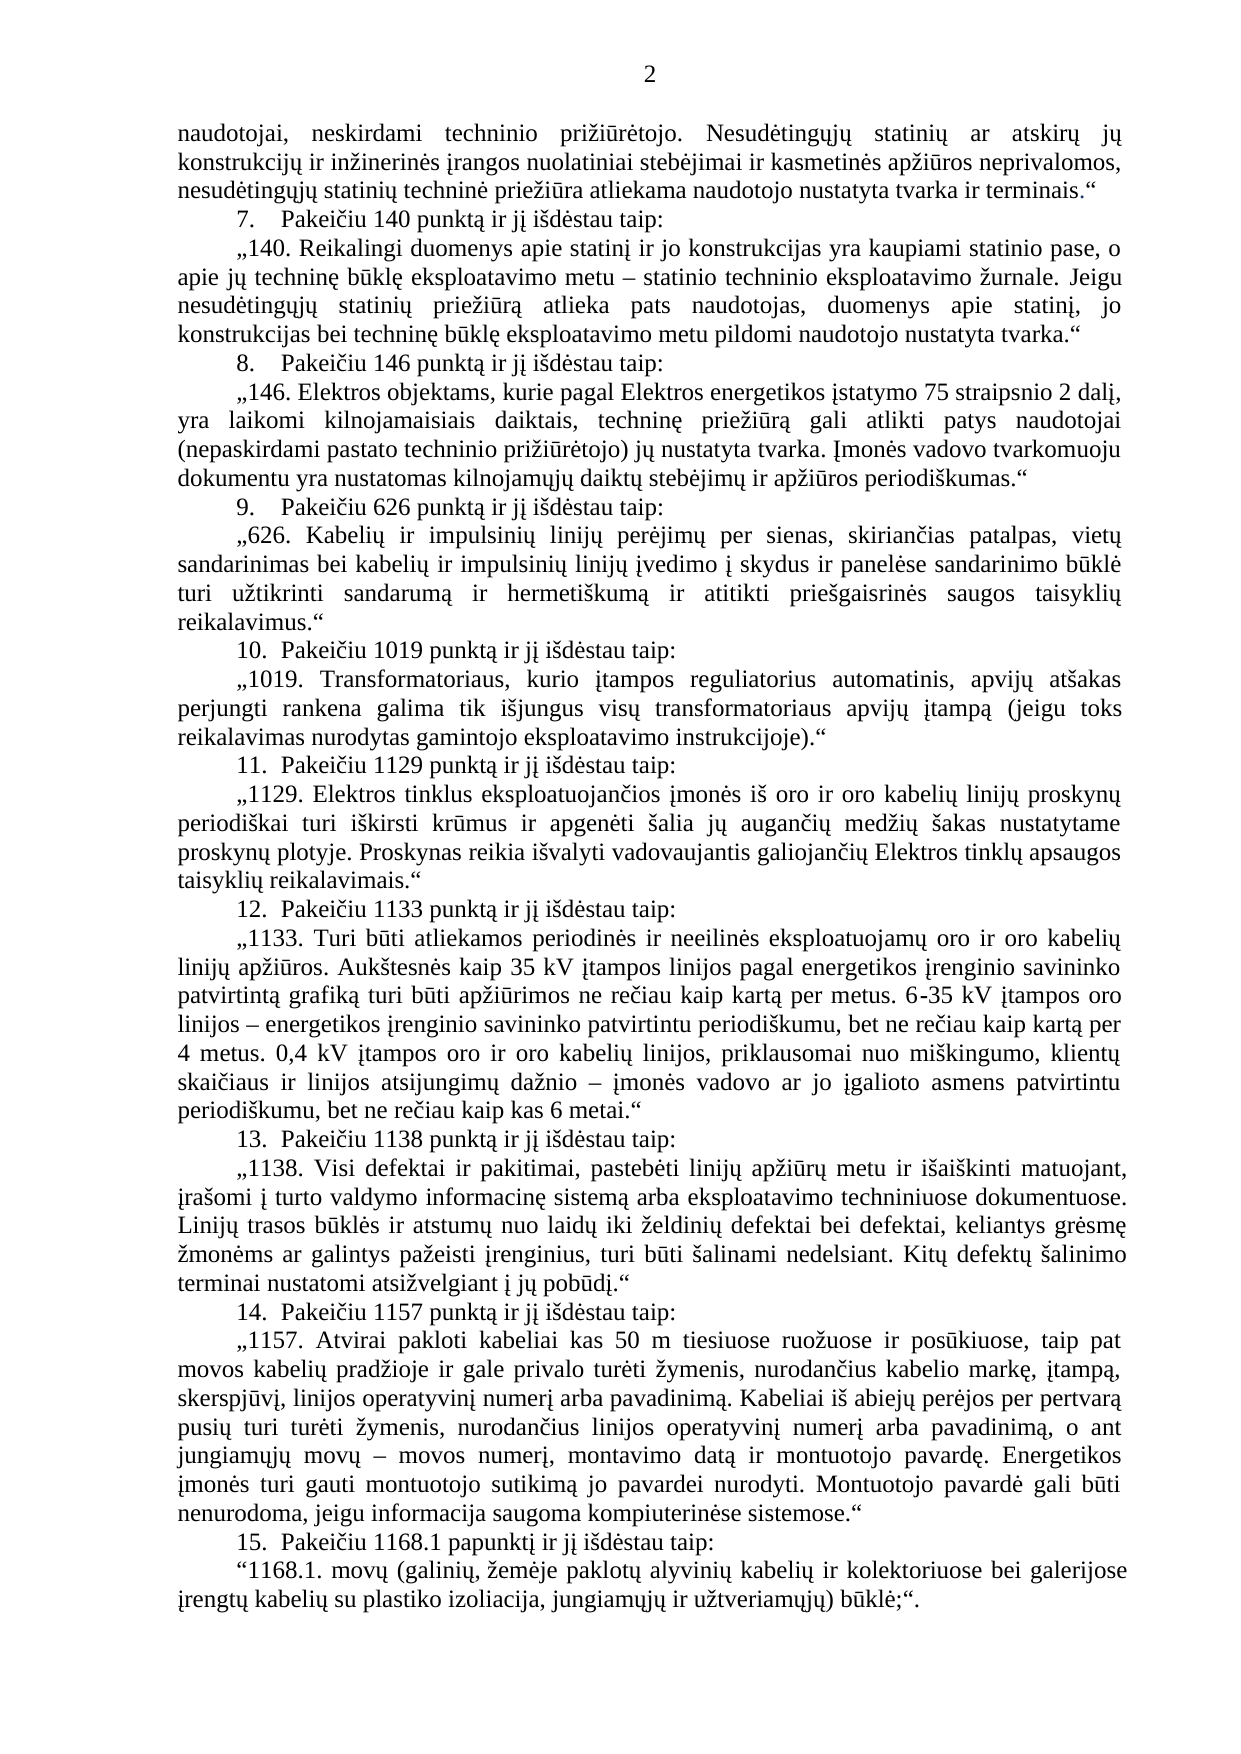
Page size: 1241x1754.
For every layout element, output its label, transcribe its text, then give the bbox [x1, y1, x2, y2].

text 14. Pakeičiu 1157 punktą ir jį išdėstau taip: [177, 1297, 1122, 1326]
text „1138. Visi defektai ir pakitimai, pastebėti linijų apžiūrų metu ir išaiškinti matuojant, įrašomi į turto valdymo informacinę sistemą arba eksploatavimo techniniuose dokumentuose. Linijų trasos būklės ir atstumų nuo laidų iki želdinių defektai bei defektai, keliantys grėsmę žmonėms ar galintys pažeisti įrenginius, turi būti šalinami nedelsiant. Kitų defektų šalinimo terminai nustatomi atsižvelgiant į jų pobūdį.“ [177, 1153, 1128, 1297]
text 12. Pakeičiu 1133 punktą ir jį išdėstau taip: [177, 894, 1122, 923]
text 9. Pakeičiu 626 punktą ir jį išdėstau taip: [177, 492, 1122, 521]
text naudotojai, neskirdami techninio prižiūrėtojo. Nesudėtingųjų statinių ar atskirų jų konstrukcijų ir inžinerinės įrangos nuolatiniai stebėjimai ir kasmetinės apžiūros neprivalomos, nesudėtingųjų statinių techninė priežiūra atliekama naudotojo nustatyta tvarka ir terminais.“ [177, 118, 1122, 204]
text „1129. Elektros tinklus eksploatuojančios įmonės iš oro ir oro kabelių linijų proskynų periodiškai turi iškirsti krūmus ir apgenėti šalia jų augančių medžių šakas nustatytame proskynų plotyje. Proskynas reikia išvalyti vadovaujantis galiojančių Elektros tinklų apsaugos taisyklių reikalavimais.“ [177, 779, 1122, 894]
text 15. Pakeičiu 1168.1 papunktį ir jį išdėstau taip: [177, 1527, 1122, 1556]
text „1133. Turi būti atliekamos periodinės ir neeilinės eksploatuojamų oro ir oro kabelių linijų apžiūros. Aukštesnės kaip 35 kV įtampos linijos pagal energetikos įrenginio savininko patvirtintą grafiką turi būti apžiūrimos ne rečiau kaip kartą per metus. 6-35 kV įtampos oro linijos – energetikos įrenginio savininko patvirtintu periodiškumu, bet ne rečiau kaip kartą per 4 metus. 0,4 kV įtampos oro ir oro kabelių linijos, priklausomai nuo miškingumo, klientų skaičiaus ir linijos atsijungimų dažnio – įmonės vadovo ar jo įgalioto asmens patvirtintu periodiškumu, bet ne rečiau kaip kas 6 metai.“ [177, 923, 1122, 1124]
text 13. Pakeičiu 1138 punktą ir jį išdėstau taip: [177, 1124, 1122, 1153]
text „1157. Atvirai pakloti kabeliai kas 50 m tiesiuose ruožuose ir posūkiuose, taip pat movos kabelių pradžioje ir gale privalo turėti žymenis, nurodančius kabelio markę, įtampą, skerspjūvį, linijos operatyvinį numerį arba pavadinimą. Kabeliai iš abiejų perėjos per pertvarą pusių turi turėti žymenis, nurodančius linijos operatyvinį numerį arba pavadinimą, o ant jungiamųjų movų – movos numerį, montavimo datą ir montuotojo pavardę. Energetikos įmonės turi gauti montuotojo sutikimą jo pavardei nurodyti. Montuotojo pavardė gali būti nenurodoma, jeigu informacija saugoma kompiuterinėse sistemose.“ [177, 1326, 1122, 1527]
text 10. Pakeičiu 1019 punktą ir jį išdėstau taip: [177, 636, 1122, 664]
text „146. Elektros objektams, kurie pagal Elektros energetikos įstatymo 75 straipsnio 2 dalį, yra laikomi kilnojamaisiais daiktais, techninę priežiūrą gali atlikti patys naudotojai (nepaskirdami pastato techninio prižiūrėtojo) jų nustatyta tvarka. Įmonės vadovo tvarkomuoju dokumentu yra nustatomas kilnojamųjų daiktų stebėjimų ir apžiūros periodiškumas.“ [177, 377, 1122, 492]
text „626. Kabelių ir impulsinių linijų perėjimų per sienas, skiriančias patalpas, vietų sandarinimas bei kabelių ir impulsinių linijų įvedimo į skydus ir panelėse sandarinimo būklė turi užtikrinti sandarumą ir hermetiškumą ir atitikti priešgaisrinės saugos taisyklių reikalavimus.“ [177, 521, 1122, 636]
text 8. Pakeičiu 146 punktą ir jį išdėstau taip: [177, 348, 1122, 377]
text 7. Pakeičiu 140 punktą ir jį išdėstau taip: [177, 204, 1122, 233]
text “1168.1. movų (galinių, žemėje paklotų alyvinių kabelių ir kolektoriuose bei galerijose įrengtų kabelių su plastiko izoliacija, jungiamųjų ir užtveriamųjų) būklė;“. [177, 1556, 1128, 1613]
text 11. Pakeičiu 1129 punktą ir jį išdėstau taip: [177, 751, 1122, 779]
text „140. Reikalingi duomenys apie statinį ir jo konstrukcijas yra kaupiami statinio pase, o apie jų techninę būklę eksploatavimo metu – statinio techninio eksploatavimo žurnale. Jeigu nesudėtingųjų statinių priežiūrą atlieka pats naudotojas, duomenys apie statinį, jo konstrukcijas bei techninę būklę eksploatavimo metu pildomi naudotojo nustatyta tvarka.“ [177, 233, 1122, 348]
text „1019. Transformatoriaus, kurio įtampos reguliatorius automatinis, apvijų atšakas perjungti rankena galima tik išjungus visų transformatoriaus apvijų įtampą (jeigu toks reikalavimas nurodytas gamintojo eksploatavimo instrukcijoje).“ [177, 664, 1122, 751]
